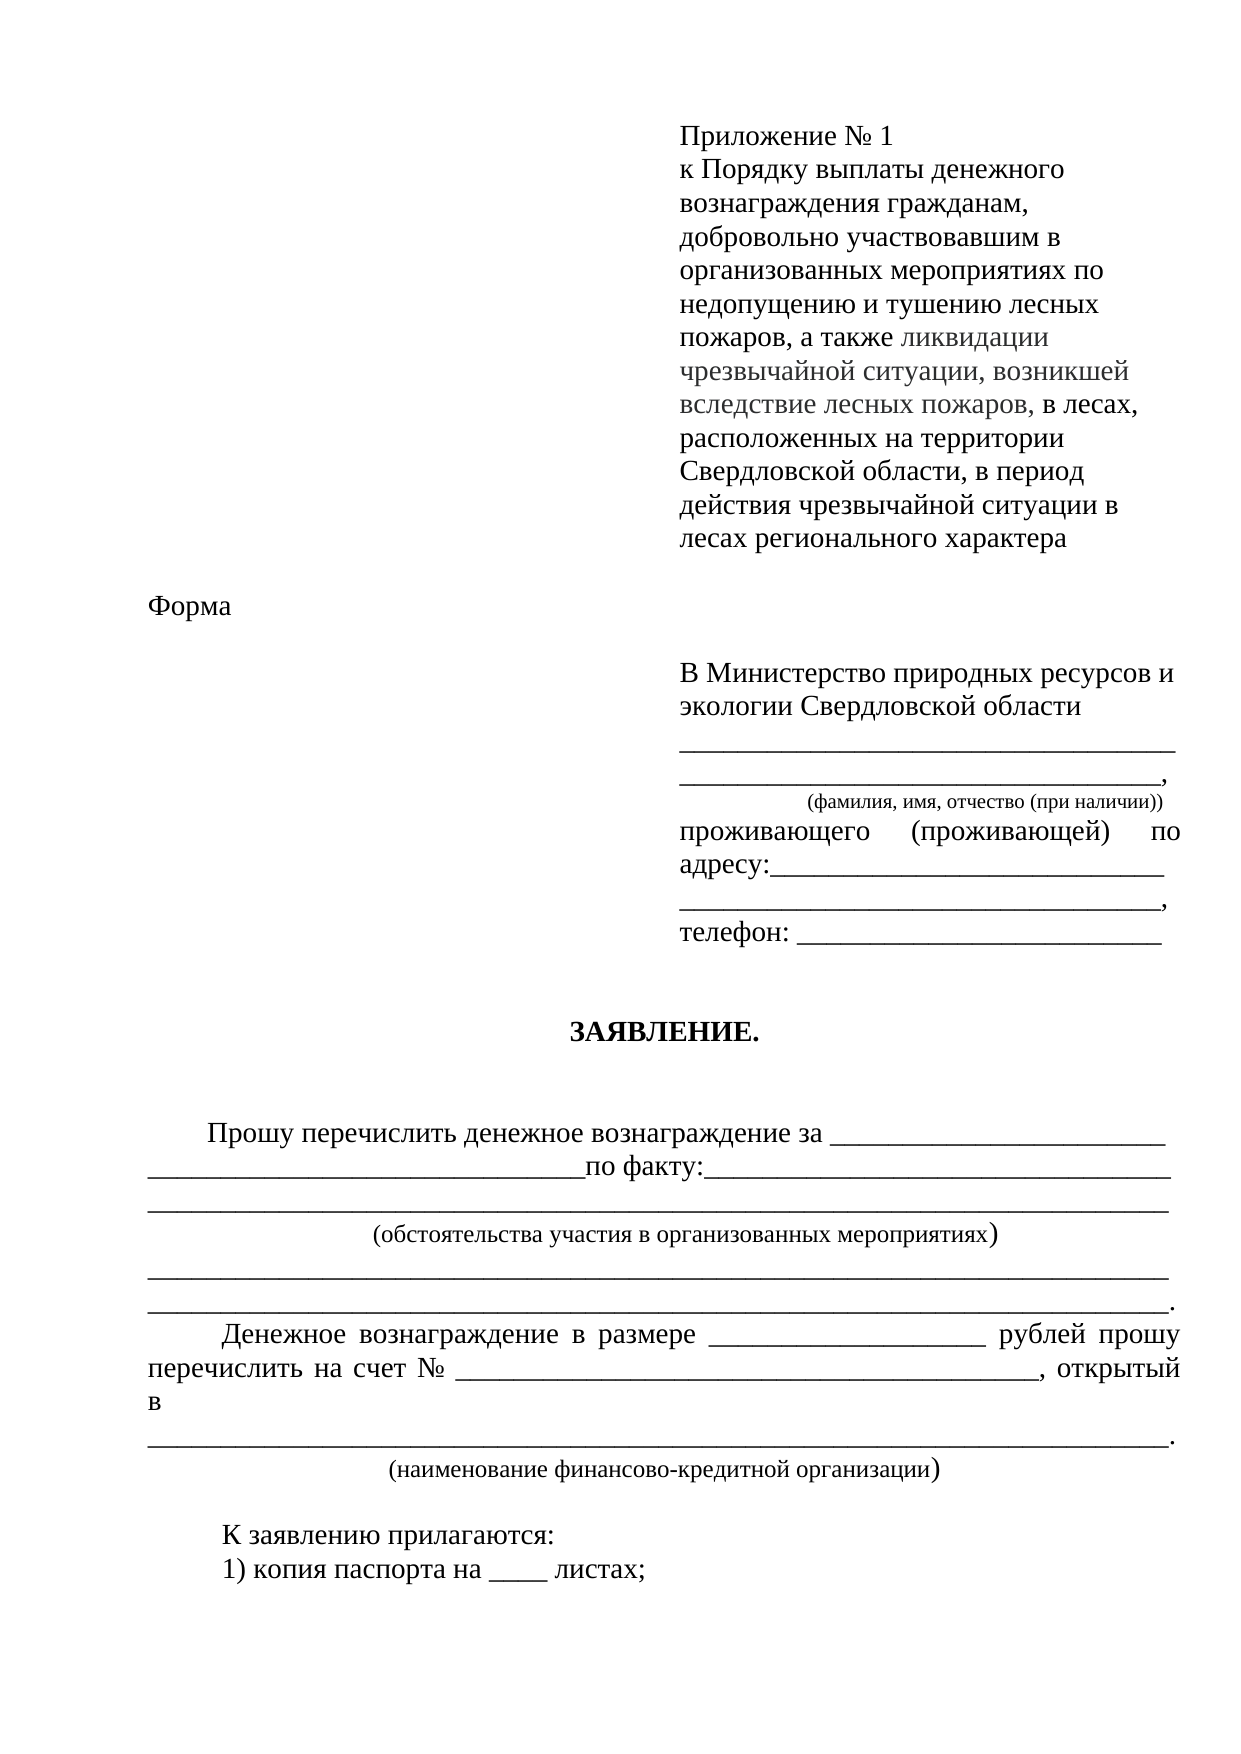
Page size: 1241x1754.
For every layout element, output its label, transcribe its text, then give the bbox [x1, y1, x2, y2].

text ЗАЯВЛЕНИЕ. [148, 1014, 1181, 1048]
text проживающего (проживающей) по адресу:___________________________ [679, 813, 1181, 880]
text _________________________________, [679, 880, 1181, 914]
text Денежное вознаграждение в размере ___________________ рублей прошу перечислить на счет № ________________________________________, открытый в [148, 1316, 1181, 1417]
text ______________________________________________________________________ [148, 1182, 1181, 1216]
text ______________________________________________________________________ [148, 1249, 1181, 1283]
text (наименование финансово-кредитной организации) [148, 1450, 1181, 1484]
text Приложение № 1 [679, 118, 1181, 152]
text 1) копия паспорта на ____ листах; [148, 1551, 1181, 1584]
text к Порядку выплаты денежного вознаграждения гражданам, добровольно участвовавшим в организованных мероприятиях по недопущению и тушению лесных пожаров, а также ликвидации чрезвычайной ситуации, возникшей вследствие лесных пожаров, в лесах, расположенных на территории Свердловской области, в период действия чрезвычайной ситуации в лесах регионального характера [679, 152, 1181, 554]
text ______________________________________________________________________. [148, 1283, 1181, 1316]
text (обстоятельства участия в организованных мероприятиях) [148, 1216, 1181, 1249]
text ______________________________________________________________________. [148, 1417, 1181, 1450]
text телефон: _________________________ [679, 914, 1181, 947]
text (фамилия, имя, отчество (при наличии)) [679, 789, 1181, 813]
text Прошу перечислить денежное вознаграждение за _______________________ [148, 1115, 1181, 1148]
text В Министерство природных ресурсов и экологии Свердловской области ___________________________________________________________________, [679, 655, 1181, 789]
text Форма [148, 588, 1181, 621]
text К заявлению прилагаются: [148, 1517, 1181, 1551]
text ______________________________по факту:________________________________ [148, 1148, 1181, 1182]
